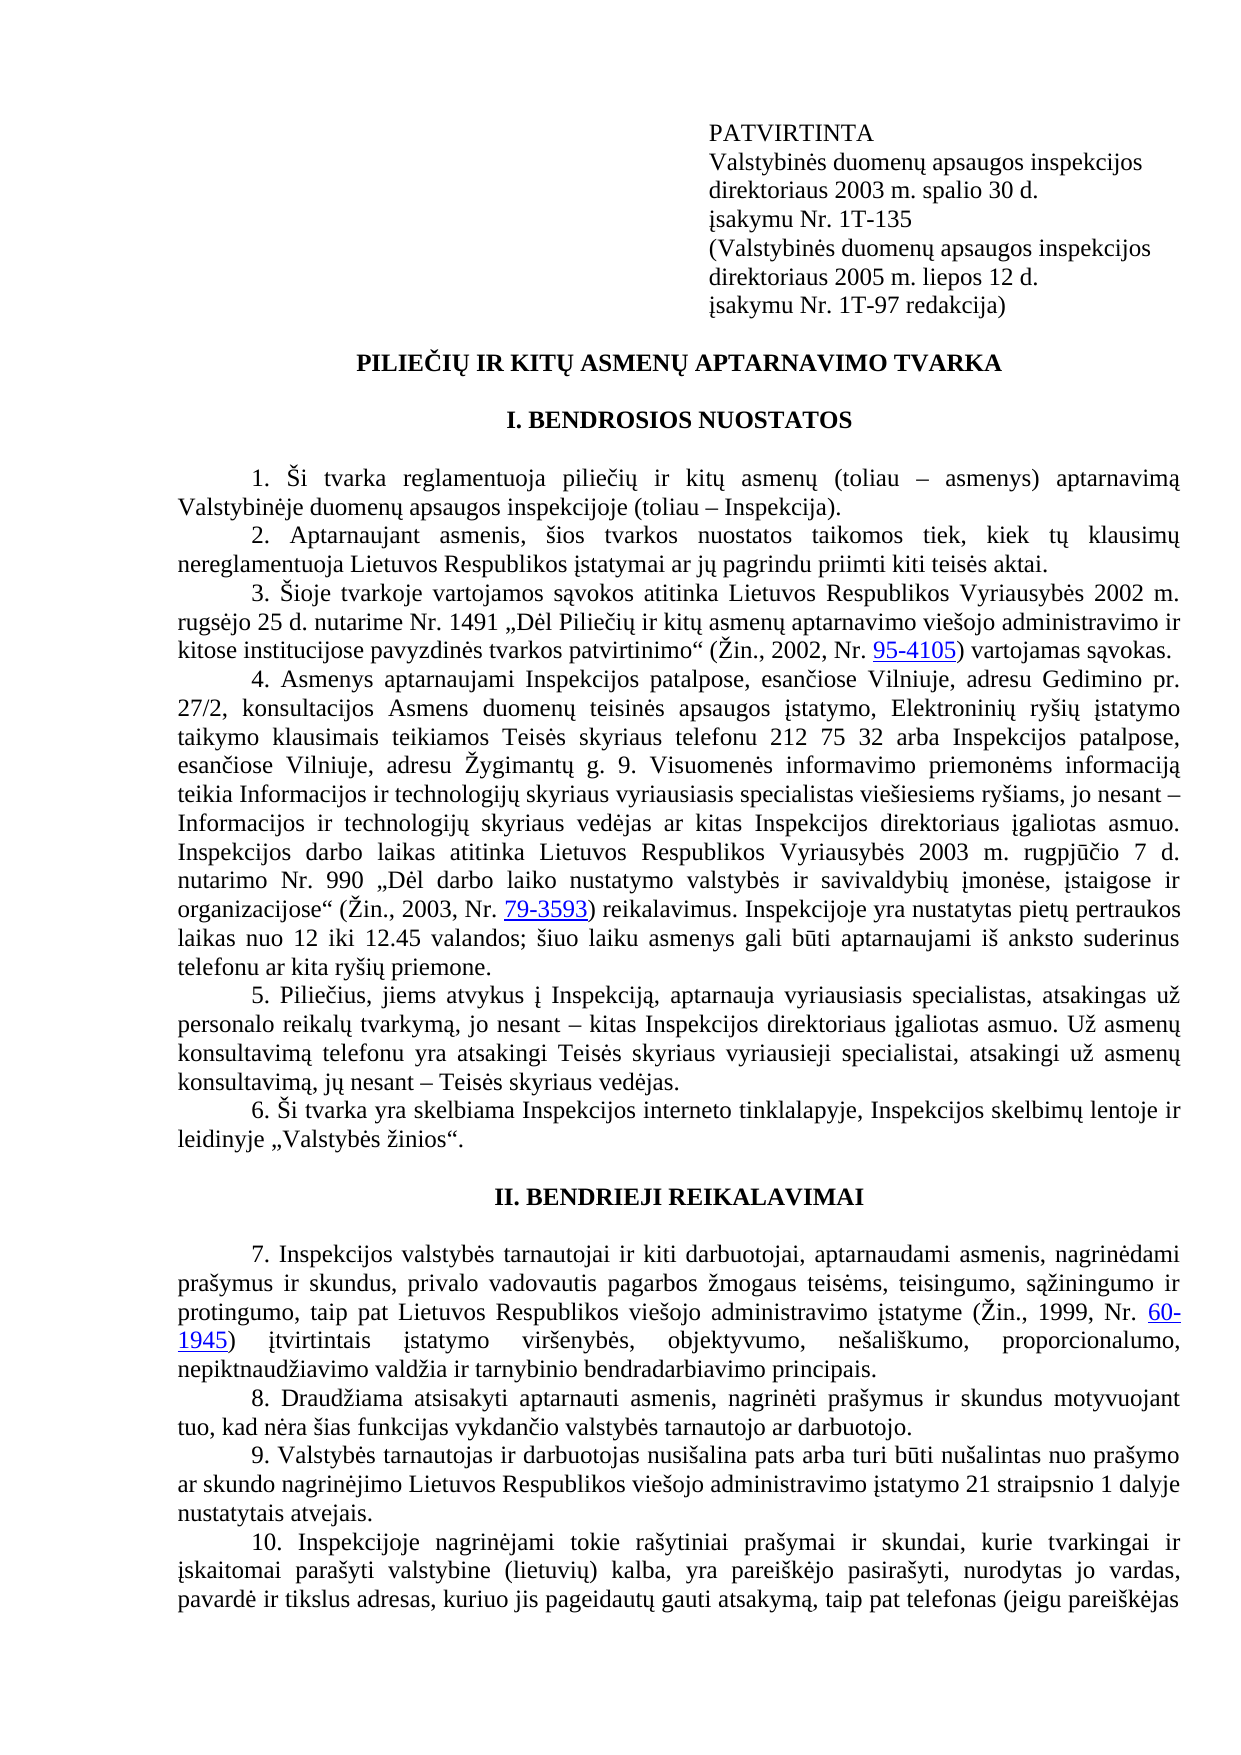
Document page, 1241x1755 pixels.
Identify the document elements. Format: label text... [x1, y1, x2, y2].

text PATVIRTINTA [177, 118, 1181, 147]
text 8. Draudžiama atsisakyti aptarnauti asmenis, nagrinėti prašymus ir skundus motyvuojant tuo, kad nėra šias funkcijas vykdančio valstybės tarnautojo ar darbuotojo. [177, 1383, 1181, 1441]
text I. BENDROSIOS NUOSTATOS [177, 406, 1181, 434]
text Valstybinės duomenų apsaugos inspekcijos [177, 147, 1181, 176]
text 10. Inspekcijoje nagrinėjami tokie rašytiniai prašymai ir skundai, kurie tvarkingai ir įskaitomai parašyti valstybine (lietuvių) kalba, yra pareiškėjo pasirašyti, nurodytas jo vardas, pavardė ir tikslus adresas, kuriuo jis pageidautų gauti atsakymą, taip pat telefonas (jeigu pareiškėjas [177, 1527, 1181, 1613]
text PILIEČIŲ IR KITŲ ASMENŲ APTARNAVIMO TVARKA [177, 348, 1181, 377]
text 4. Asmenys aptarnaujami Inspekcijos patalpose, esančiose Vilniuje, adresu Gedimino pr. 27/2, konsultacijos Asmens duomenų teisinės apsaugos įstatymo, Elektroninių ryšių įstatymo taikymo klausimais teikiamos Teisės skyriaus telefonu 212 75 32 arba Inspekcijos patalpose, esančiose Vilniuje, adresu Žygimantų g. 9. Visuomenės informavimo priemonėms informaciją teikia Informacijos ir technologijų skyriaus vyriausiasis specialistas viešiesiems ryšiams, jo nesant – Informacijos ir technologijų skyriaus vedėjas ar kitas Inspekcijos direktoriaus įgaliotas asmuo. Inspekcijos darbo laikas atitinka Lietuvos Respublikos Vyriausybės 2003 m. rugpjūčio 7 d. nutarimo Nr. 990 „Dėl darbo laiko nustatymo valstybės ir savivaldybių įmonėse, įstaigose ir organizacijose“ (Žin., 2003, Nr. 79-3593) reikalavimus. Inspekcijoje yra nustatytas pietų pertraukos laikas nuo 12 iki 12.45 valandos; šiuo laiku asmenys gali būti aptarnaujami iš anksto suderinus telefonu ar kita ryšių priemone. [177, 664, 1181, 981]
text 1. Ši tvarka reglamentuoja piliečių ir kitų asmenų (toliau – asmenys) aptarnavimą Valstybinėje duomenų apsaugos inspekcijoje (toliau – Inspekcija). [177, 463, 1181, 521]
text 9. Valstybės tarnautojas ir darbuotojas nusišalina pats arba turi būti nušalintas nuo prašymo ar skundo nagrinėjimo Lietuvos Respublikos viešojo administravimo įstatymo 21 straipsnio 1 dalyje nustatytais atvejais. [177, 1441, 1181, 1527]
text 7. Inspekcijos valstybės tarnautojai ir kiti darbuotojai, aptarnaudami asmenis, nagrinėdami prašymus ir skundus, privalo vadovautis pagarbos žmogaus teisėms, teisingumo, sąžiningumo ir protingumo, taip pat Lietuvos Respublikos viešojo administravimo įstatyme (Žin., 1999, Nr. 60-1945) įtvirtintais įstatymo viršenybės, objektyvumo, nešališkumo, proporcionalumo, nepiktnaudžiavimo valdžia ir tarnybinio bendradarbiavimo principais. [177, 1239, 1181, 1383]
text 5. Piliečius, jiems atvykus į Inspekciją, aptarnauja vyriausiasis specialistas, atsakingas už personalo reikalų tvarkymą, jo nesant – kitas Inspekcijos direktoriaus įgaliotas asmuo. Už asmenų konsultavimą telefonu yra atsakingi Teisės skyriaus vyriausieji specialistai, atsakingi už asmenų konsultavimą, jų nesant – Teisės skyriaus vedėjas. [177, 981, 1181, 1096]
text 2. Aptarnaujant asmenis, šios tvarkos nuostatos taikomos tiek, kiek tų klausimų nereglamentuoja Lietuvos Respublikos įstatymai ar jų pagrindu priimti kiti teisės aktai. [177, 521, 1181, 578]
text įsakymu Nr. 1T-97 redakcija) [177, 291, 1181, 319]
text (Valstybinės duomenų apsaugos inspekcijos [177, 233, 1181, 262]
text 3. Šioje tvarkoje vartojamos sąvokos atitinka Lietuvos Respublikos Vyriausybės 2002 m. rugsėjo 25 d. nutarime Nr. 1491 „Dėl Piliečių ir kitų asmenų aptarnavimo viešojo administravimo ir kitose institucijose pavyzdinės tvarkos patvirtinimo“ (Žin., 2002, Nr. 95-4105) vartojamas sąvokas. [177, 578, 1181, 664]
text direktoriaus 2003 m. spalio 30 d. [177, 176, 1181, 204]
text 6. Ši tvarka yra skelbiama Inspekcijos interneto tinklalapyje, Inspekcijos skelbimų lentoje ir leidinyje „Valstybės žinios“. [177, 1096, 1181, 1153]
text direktoriaus 2005 m. liepos 12 d. [177, 262, 1181, 291]
text II. BENDRIEJI REIKALAVIMAI [177, 1182, 1181, 1211]
text įsakymu Nr. 1T-135 [177, 204, 1181, 233]
